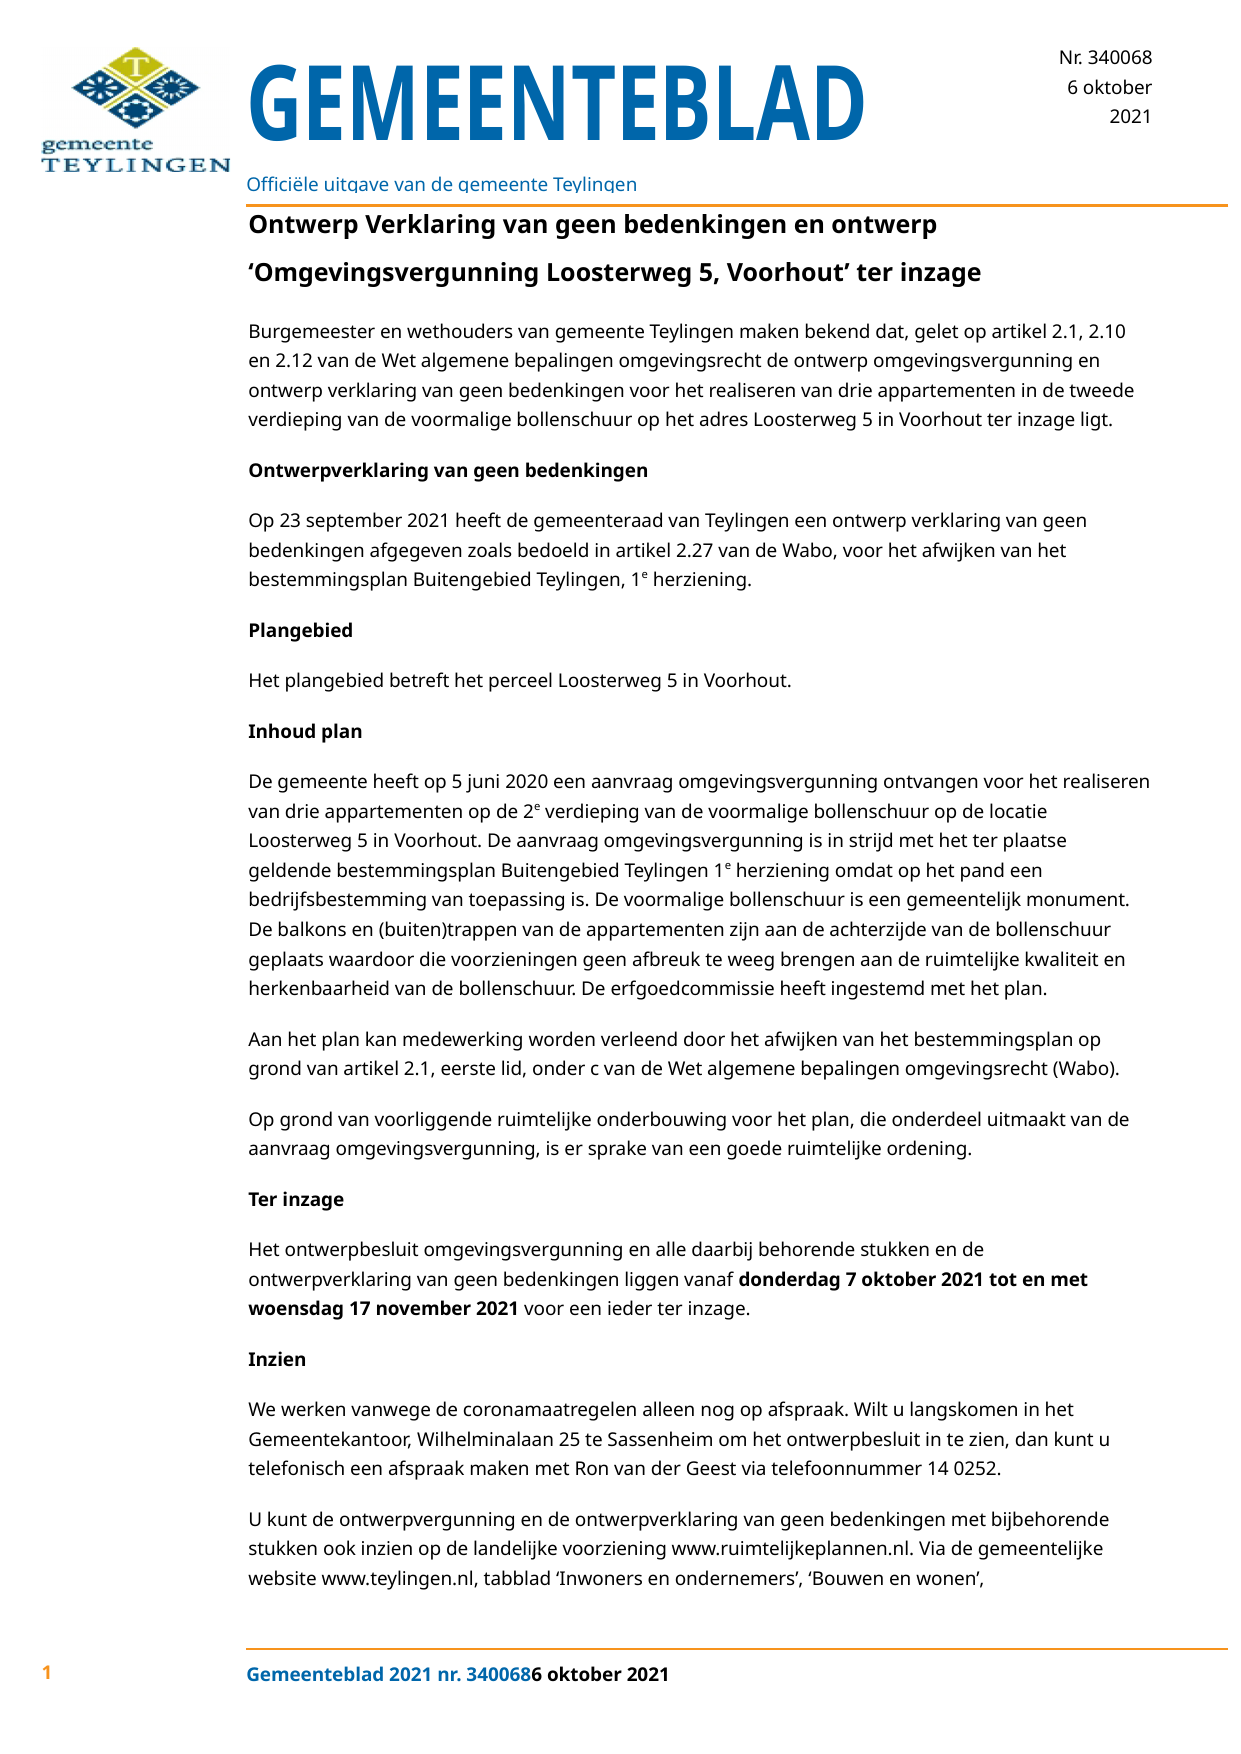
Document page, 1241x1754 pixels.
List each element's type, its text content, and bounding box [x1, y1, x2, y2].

picture [41, 47, 231, 172]
text Ter inzage [248, 1186, 1152, 1212]
text Plangebied [248, 617, 1152, 643]
text Ontwerp Verklaring van geen bedenkingen en ontwerp ‘Omgevingsvergunning Loosterweg 5, Voorhout’ ter inzage [248, 207, 1152, 288]
text Het ontwerpbesluit omgevingsvergunning en alle daarbij behorende stukken en de ontwerpverklaring van geen bedenkingen liggen vanaf donderdag 7 oktober 2021 tot en met woensdag 17 november 2021 voor een ieder ter inzage. [248, 1236, 1152, 1321]
text Ontwerpverklaring van geen bedenkingen [248, 457, 1152, 483]
text Op 23 september 2021 heeft de gemeenteraad van Teylingen een ontwerp verklaring van geen bedenkingen afgegeven zoals bedoeld in artikel 2.27 van de Wabo, voor het afwijken van het bestemmingsplan Buitengebied Teylingen, 1e herziening. [248, 507, 1152, 592]
text Aan het plan kan medewerking worden verleend door het afwijken van het bestemmingsplan op grond van artikel 2.1, eerste lid, onder c van de Wet algemene bepalingen omgevingsrecht (Wabo). [248, 1026, 1152, 1081]
text Inzien [248, 1346, 1152, 1372]
text Op grond van voorliggende ruimtelijke onderbouwing voor het plan, die onderdeel uitmaakt van de aanvraag omgevingsvergunning, is er sprake van een goede ruimtelijke ordening. [248, 1106, 1152, 1161]
text Inhoud plan [248, 718, 1152, 744]
text We werken vanwege de coronamaatregelen alleen nog op afspraak. Wilt u langskomen in het Gemeentekantoor, Wilhelminalaan 25 te Sassenheim om het ontwerpbesluit in te zien, dan kunt u telefonisch een afspraak maken met Ron van der Geest via telefoonnummer 14 0252. [248, 1396, 1152, 1481]
text Het plangebied betreft het perceel Loosterweg 5 in Voorhout. [248, 667, 1152, 693]
text U kunt de ontwerpvergunning en de ontwerpverklaring van geen bedenkingen met bijbehorende stukken ook inzien op de landelijke voorziening www.ruimtelijkeplannen.nl. Via de gemeentelijke website www.teylingen.nl, tabblad ‘Inwoners en ondernemers’, ‘Bouwen en wonen’, [248, 1506, 1152, 1591]
text Burgemeester en wethouders van gemeente Teylingen maken bekend dat, gelet op artikel 2.1, 2.10 en 2.12 van de Wet algemene bepalingen omgevingsrecht de ontwerp omgevingsvergunning en ontwerp verklaring van geen bedenkingen voor het realiseren van drie appartementen in de tweede verdieping van de voormalige bollenschuur op het adres Loosterweg 5 in Voorhout ter inzage ligt. [248, 318, 1152, 432]
text De gemeente heeft op 5 juni 2020 een aanvraag omgevingsvergunning ontvangen voor het realiseren van drie appartementen op de 2e verdieping van de voormalige bollenschuur op de locatie Loosterweg 5 in Voorhout. De aanvraag omgevingsvergunning is in strijd met het ter plaatse geldende bestemmingsplan Buitengebied Teylingen 1e herziening omdat op het pand een bedrijfsbestemming van toepassing is. De voormalige bollenschuur is een gemeentelijk monument. De balkons en (buiten)trappen van de appartementen zijn aan de achterzijde van de bollenschuur geplaats waardoor die voorzieningen geen afbreuk te weeg brengen aan de ruimtelijke kwaliteit en herkenbaarheid van de bollenschuur. De erfgoedcommissie heeft ingestemd met het plan. [248, 768, 1152, 1001]
